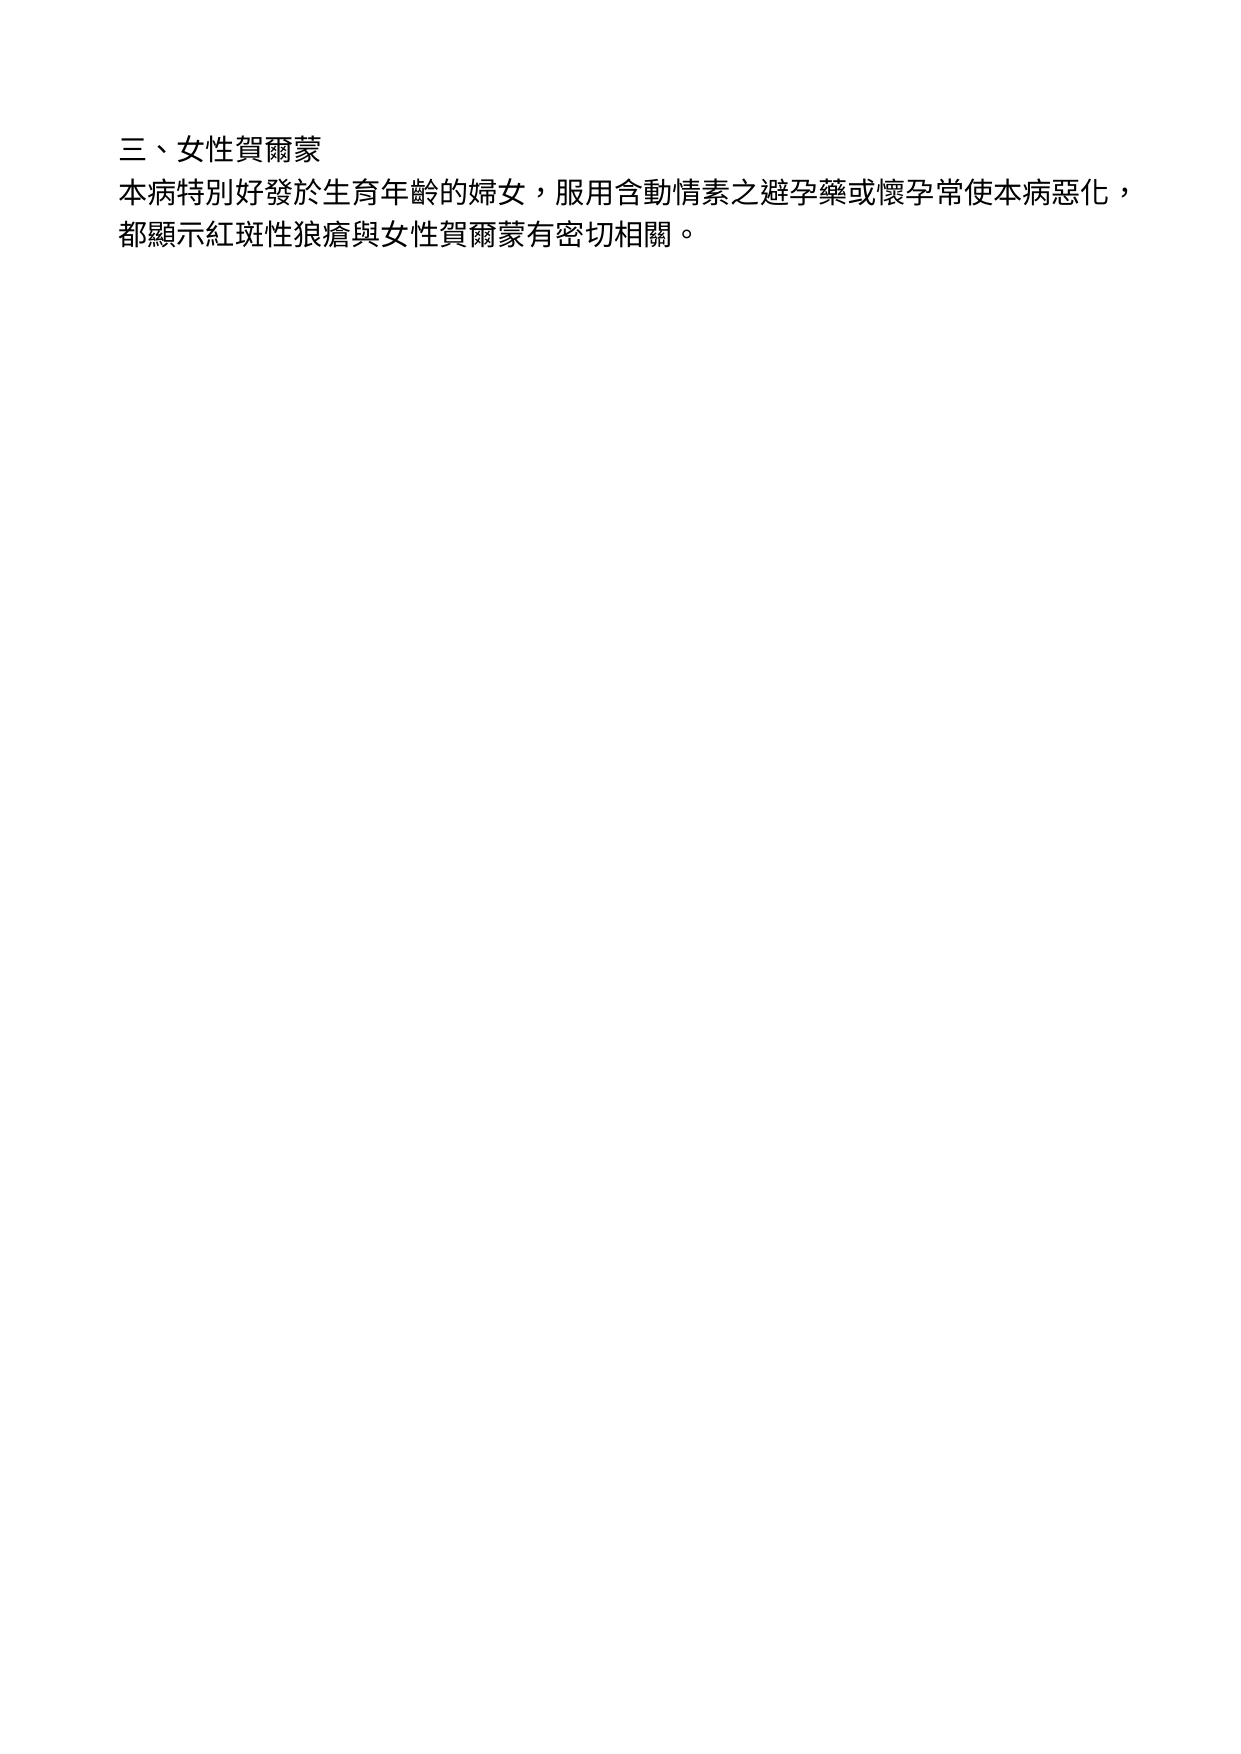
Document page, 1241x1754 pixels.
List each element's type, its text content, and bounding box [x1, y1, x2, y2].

text 本病特別好發於生育年齡的婦女，服用含動情素之避孕藥或懷孕常使本病惡化，都顯示紅斑性狼瘡與女性賀爾蒙有密切相關。 [118, 169, 1122, 254]
text 三、女性賀爾蒙 [118, 127, 1122, 169]
